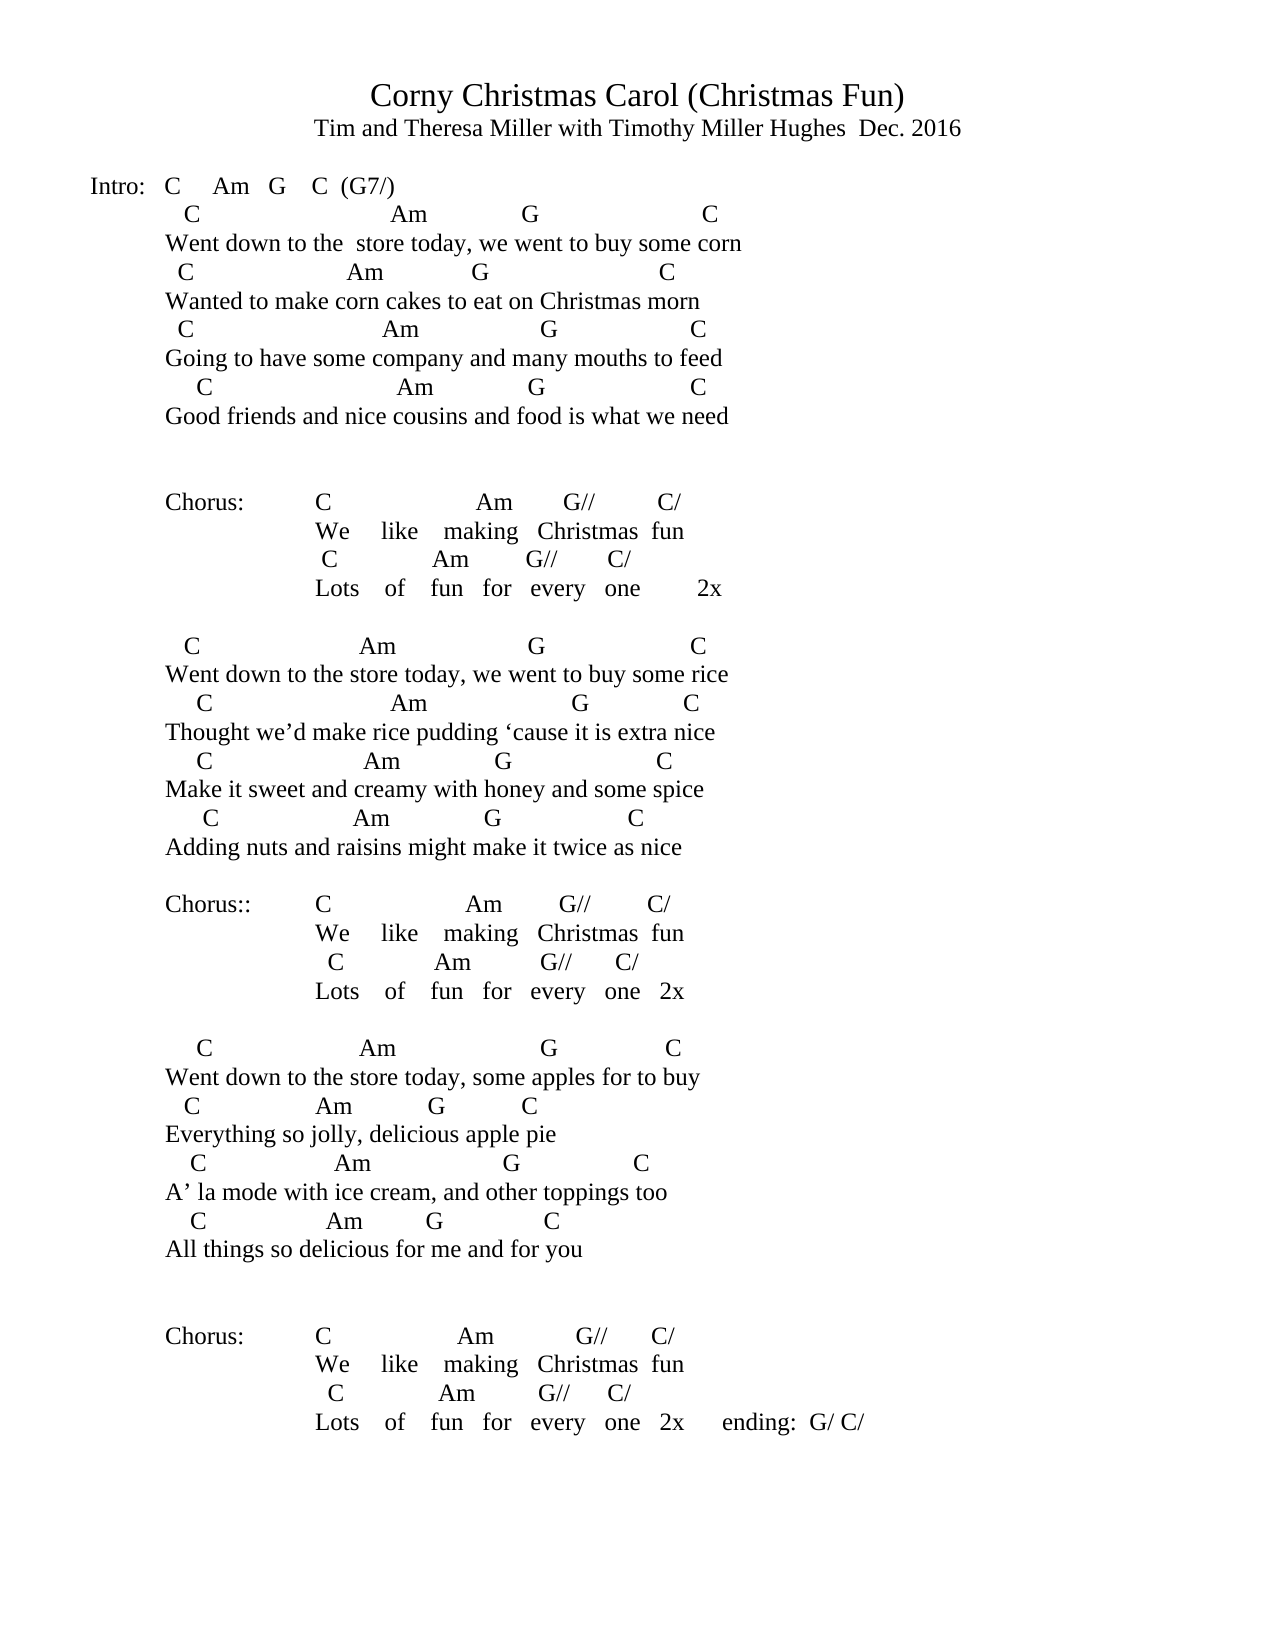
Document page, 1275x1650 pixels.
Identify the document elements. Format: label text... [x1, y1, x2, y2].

text C Am G C [165, 372, 1185, 401]
text C Am G C [165, 1206, 1185, 1234]
text Intro: C Am G C (G7/) [90, 171, 1185, 199]
text Adding nuts and raisins might make it twice as nice [165, 832, 1185, 861]
text Went down to the store today, we went to buy some rice [165, 659, 1185, 688]
text Wanted to make corn cakes to eat on Christmas morn [165, 286, 1185, 314]
text C Am G C [165, 257, 1185, 286]
text C Am G// C/ [165, 947, 1185, 976]
text Chorus: C Am G// C/ [165, 1321, 1185, 1349]
text Corny Christmas Carol (Christmas Fun) [90, 75, 1185, 113]
text Going to have some company and many mouths to feed [165, 343, 1185, 372]
text C Am G// C/ [165, 1378, 1185, 1407]
text C Am G C [165, 1033, 1185, 1062]
text Lots of fun for every one 2x ending: G/ C/ [165, 1407, 1185, 1436]
text Chorus:: C Am G// C/ [165, 889, 1185, 918]
text C Am G// C/ [165, 544, 1185, 573]
text C Am G C [165, 1148, 1185, 1177]
text Went down to the store today, some apples for to buy [165, 1062, 1185, 1091]
text All things so delicious for me and for you [165, 1234, 1185, 1263]
text We like making Christmas fun [165, 918, 1185, 947]
text C Am G C [165, 631, 1185, 659]
text Thought we’d make rice pudding ‘cause it is extra nice [165, 717, 1185, 746]
text A’ la mode with ice cream, and other toppings too [165, 1177, 1185, 1206]
text We like making Christmas fun [165, 1349, 1185, 1378]
text Went down to the store today, we went to buy some corn [165, 228, 1185, 257]
text C Am G C [165, 314, 1185, 343]
text C Am G C [165, 746, 1185, 774]
text Lots of fun for every one 2x [165, 976, 1185, 1004]
text C Am G C [165, 199, 1185, 228]
text Tim and Theresa Miller with Timothy Miller Hughes Dec. 2016 [90, 113, 1185, 142]
text C Am G C [165, 688, 1185, 717]
text Make it sweet and creamy with honey and some spice [165, 774, 1185, 803]
text C Am G C [165, 1091, 1185, 1119]
text Chorus: C Am G// C/ [165, 487, 1185, 516]
text C Am G C [165, 803, 1185, 832]
text Everything so jolly, delicious apple pie [165, 1119, 1185, 1148]
text Lots of fun for every one 2x [165, 573, 1185, 602]
text Good friends and nice cousins and food is what we need [165, 401, 1185, 429]
text We like making Christmas fun [165, 516, 1185, 544]
